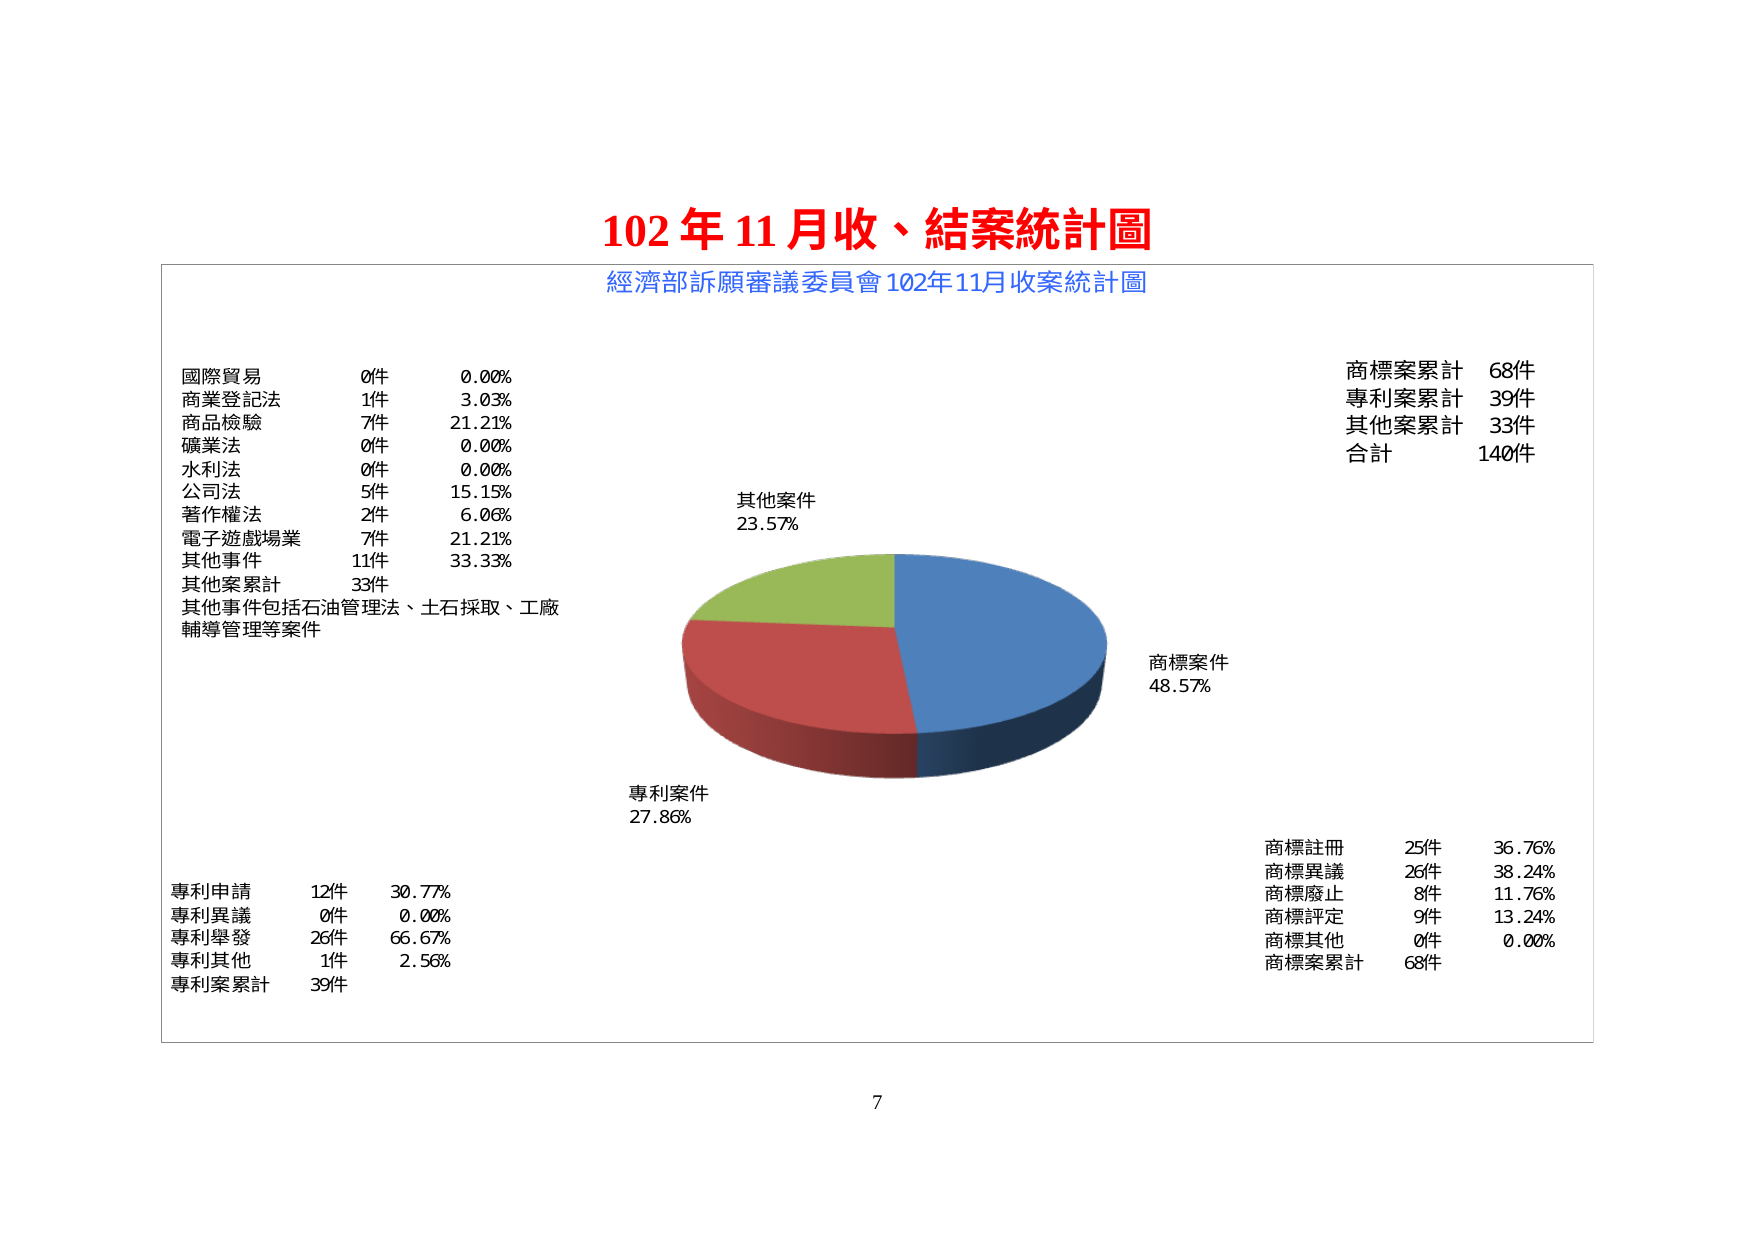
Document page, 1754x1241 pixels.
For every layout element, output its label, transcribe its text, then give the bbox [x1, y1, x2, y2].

text 102年11月收、結案統計圖 [150, 189, 1604, 264]
